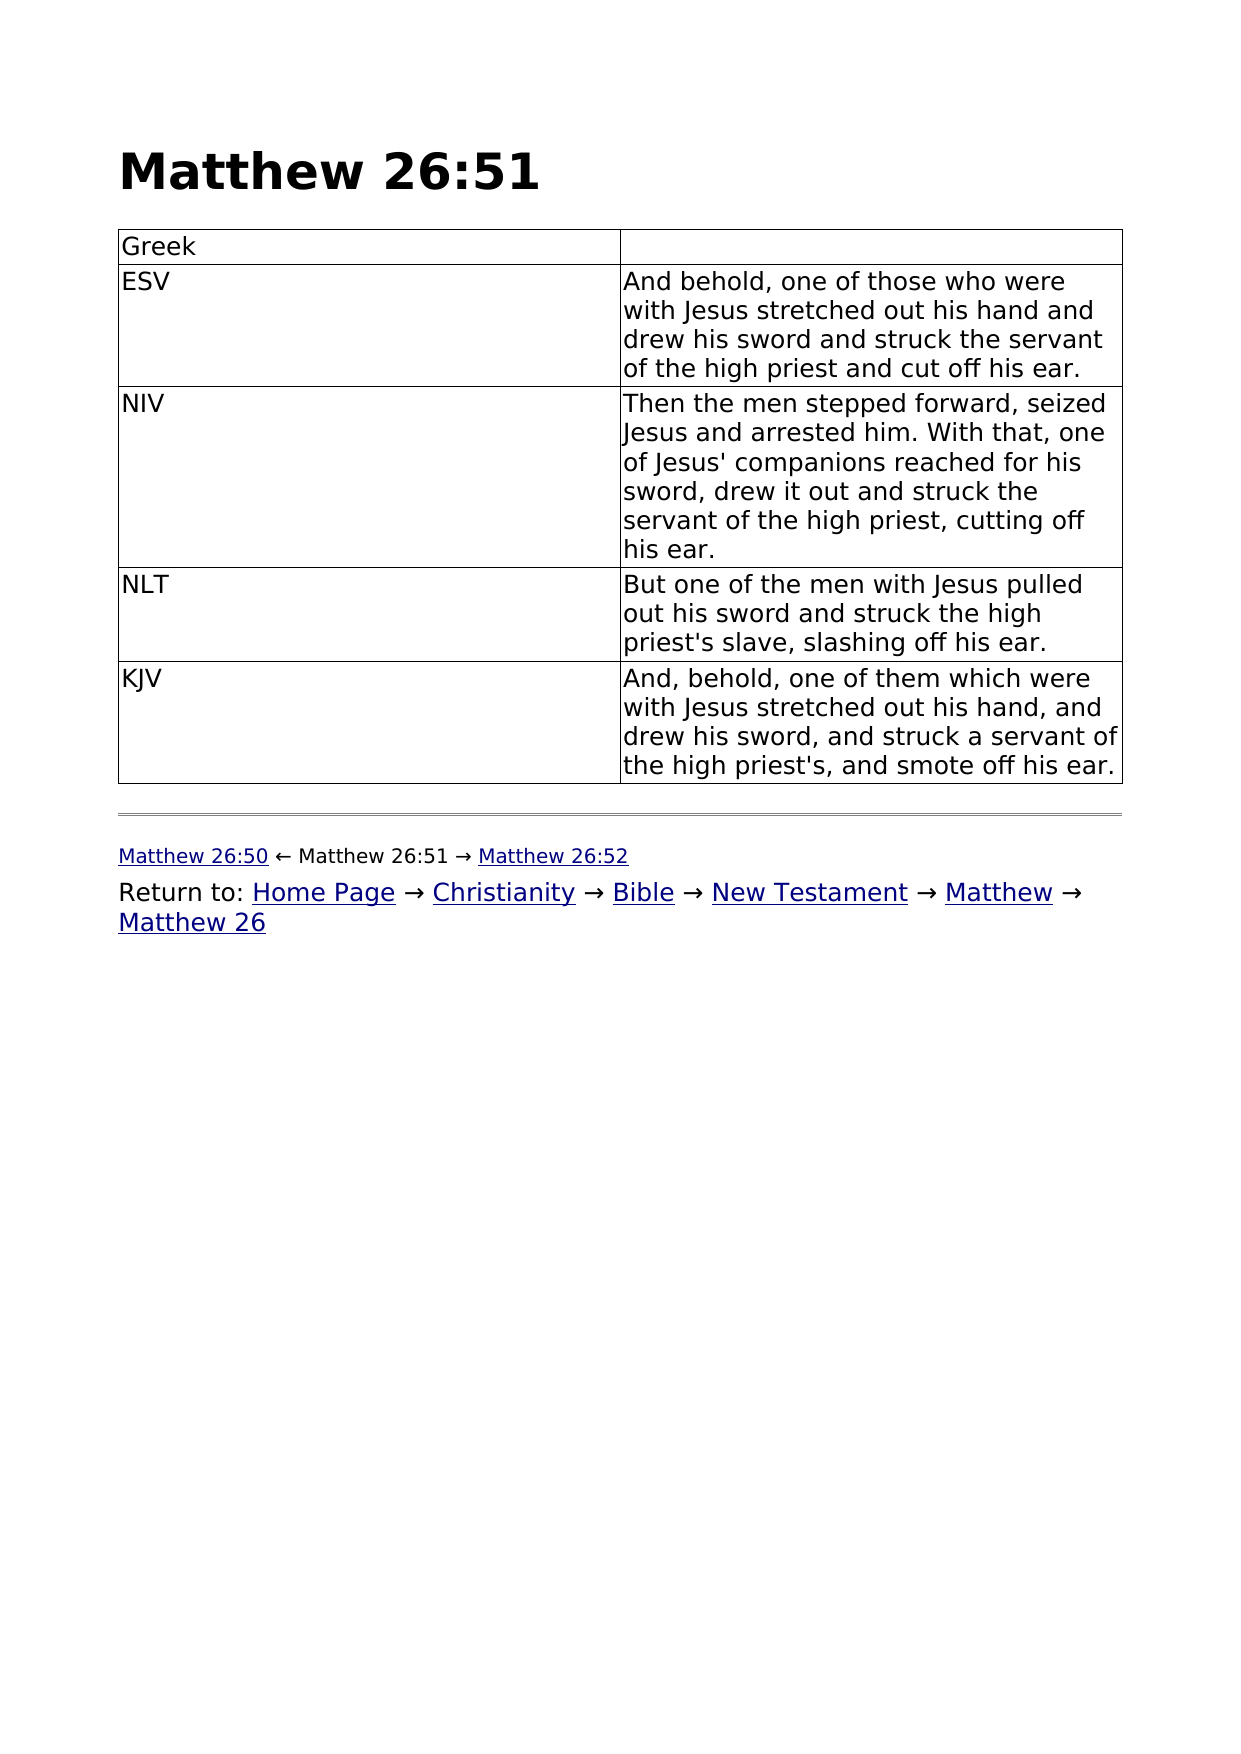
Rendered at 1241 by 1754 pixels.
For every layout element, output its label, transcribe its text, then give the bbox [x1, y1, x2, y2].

table_cell KJV [119, 662, 620, 783]
table_cell And, behold, one of them which were with Jesus stretched out his hand, and drew his sword, and struck a servant of the high priest's, and smote off his ear. [621, 662, 1122, 783]
table_cell NIV [119, 387, 620, 567]
table_header Greek [119, 230, 620, 264]
table_header [621, 230, 1122, 264]
text Matthew 26:50 ← Matthew 26:51 → Matthew 26:52 [118, 844, 1122, 879]
table_cell NLT [119, 568, 620, 661]
text Return to: Home Page → Christianity → Bible → New Testament → Matthew → Matthew 26 [118, 879, 1122, 937]
table_cell But one of the men with Jesus pulled out his sword and struck the high priest's slave, slashing off his ear. [621, 568, 1122, 661]
subtitle Matthew 26:51 [118, 143, 1122, 201]
table_cell Then the men stepped forward, seized Jesus and arrested him. With that, one of Jesus' companions reached for his sword, drew it out and struck the servant of the high priest, cutting off his ear. [621, 387, 1122, 567]
table_cell ESV [119, 265, 620, 386]
table_cell And behold, one of those who were with Jesus stretched out his hand and drew his sword and struck the servant of the high priest and cut off his ear. [621, 265, 1122, 386]
